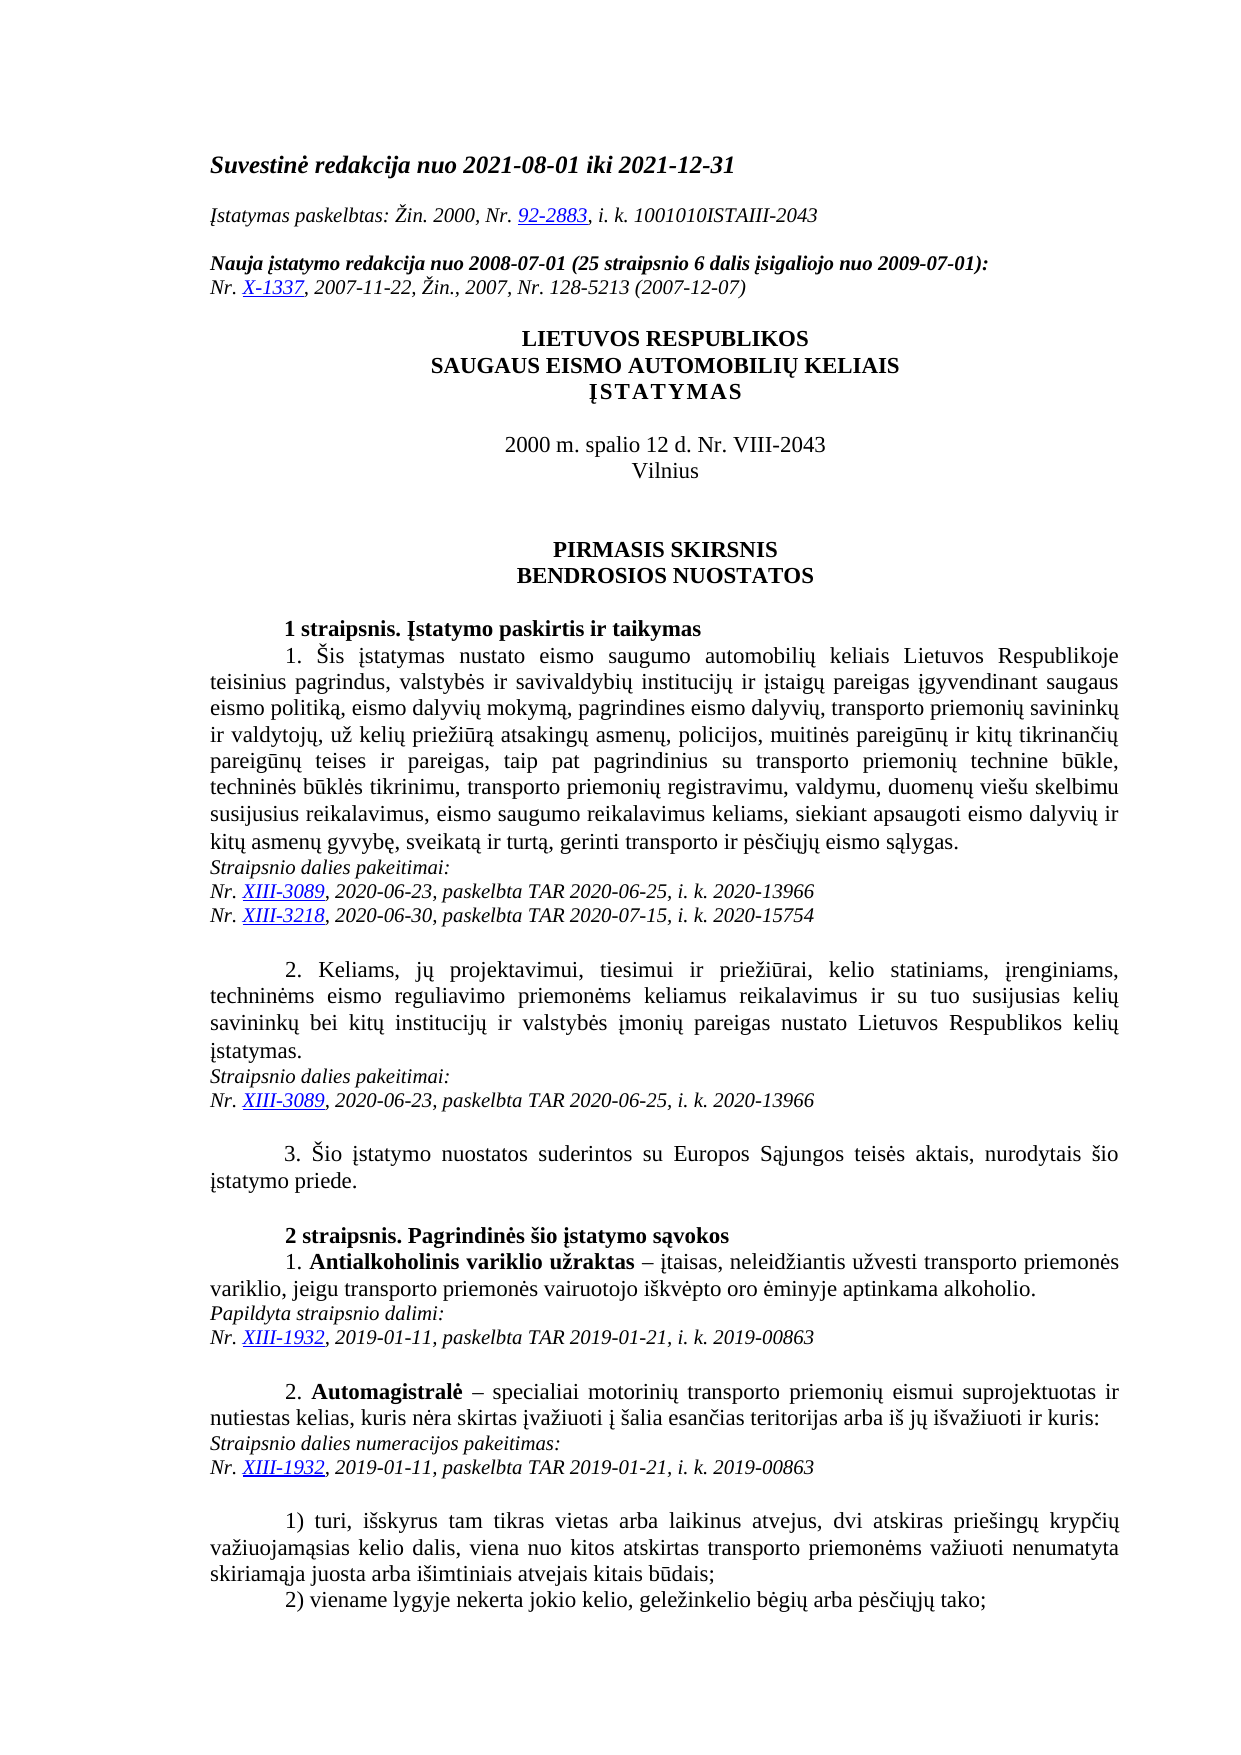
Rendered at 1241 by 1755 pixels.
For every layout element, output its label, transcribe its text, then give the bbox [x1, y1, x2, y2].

text LIETUVOS RESPUBLIKOS [210, 325, 1120, 352]
text PIRMASIS SKIRSNIS [210, 536, 1120, 563]
text 1. Šis įstatymas nustato eismo saugumo automobilių keliais Lietuvos Respublikoje teisinius pagrindus, valstybės ir savivaldybių institucijų ir įstaigų pareigas įgyvendinant saugaus eismo politiką, eismo dalyvių mokymą, pagrindines eismo dalyvių, transporto priemonių savininkų ir valdytojų, už kelių priežiūrą atsakingų asmenų, policijos, muitinės pareigūnų ir kitų tikrinančių pareigūnų teises ir pareigas, taip pat pagrindinius su transporto priemonių technine būkle, techninės būklės tikrinimu, transporto priemonių registravimu, valdymu, duomenų viešu skelbimu susijusius reikalavimus, eismo saugumo reikalavimus keliams, siekiant apsaugoti eismo dalyvių ir kitų asmenų gyvybę, sveikatą ir turtą, gerinti transporto ir pėsčiųjų eismo sąlygas. [210, 642, 1120, 855]
text 1. Antialkoholinis variklio užraktas – įtaisas, neleidžiantis užvesti transporto priemonės variklio, jeigu transporto priemonės vairuotojo iškvėpto oro ėminyje aptinkama alkoholio. [210, 1248, 1120, 1301]
text Nauja įstatymo redakcija nuo 2008-07-01 (25 straipsnio 6 dalis įsigaliojo nuo 2009-07-01): [210, 251, 1120, 275]
text Nr. XIII-1932, 2019-01-11, paskelbta TAR 2019-01-21, i. k. 2019-00863 [210, 1455, 1120, 1479]
text Įstatymas paskelbtas: Žin. 2000, Nr. 92-2883, i. k. 1001010ISTAIII-2043 [210, 203, 1120, 227]
text Straipsnio dalies numeracijos pakeitimas: [210, 1431, 1120, 1455]
text Nr. XIII-3218, 2020-06-30, paskelbta TAR 2020-07-15, i. k. 2020-15754 [210, 903, 1120, 927]
text Papildyta straipsnio dalimi: [210, 1301, 1120, 1325]
text 2) viename lygyje nekerta jokio kelio, geležinkelio bėgių arba pėsčiųjų tako; [210, 1587, 1120, 1613]
text Nr. X-1337, 2007-11-22, Žin., 2007, Nr. 128-5213 (2007-12-07) [210, 275, 1120, 299]
text Nr. XIII-3089, 2020-06-23, paskelbta TAR 2020-06-25, i. k. 2020-13966 [210, 879, 1120, 903]
text Suvestinė redakcija nuo 2021-08-01 iki 2021-12-31 [210, 150, 1120, 179]
text Straipsnio dalies pakeitimai: [210, 1064, 1120, 1088]
text Nr. XIII-3089, 2020-06-23, paskelbta TAR 2020-06-25, i. k. 2020-13966 [210, 1088, 1120, 1112]
text 2. Automagistralė – specialiai motorinių transporto priemonių eismui suprojektuotas ir nutiestas kelias, kuris nėra skirtas įvažiuoti į šalia esančias teritorijas arba iš jų išvažiuoti ir kuris: [210, 1378, 1120, 1431]
text 2. Keliams, jų projektavimui, tiesimui ir priežiūrai, kelio statiniams, įrenginiams, techninėms eismo reguliavimo priemonėms keliamus reikalavimus ir su tuo susijusias kelių savininkų bei kitų institucijų ir valstybės įmonių pareigas nustato Lietuvos Respublikos kelių įstatymas. [210, 956, 1120, 1064]
text Nr. XIII-1932, 2019-01-11, paskelbta TAR 2019-01-21, i. k. 2019-00863 [210, 1325, 1120, 1349]
text 1) turi, išskyrus tam tikras vietas arba laikinus atvejus, dvi atskiras priešingų krypčių važiuojamąsias kelio dalis, viena nuo kitos atskirtas transporto priemonėms važiuoti nenumatyta skiriamąja juosta arba išimtiniais atvejais kitais būdais; [210, 1507, 1120, 1587]
text 3. Šio įstatymo nuostatos suderintos su Europos Sąjungos teisės aktais, nurodytais šio įstatymo priede. [210, 1141, 1120, 1193]
text Straipsnio dalies pakeitimai: [210, 855, 1120, 879]
text Bendrosios nuostatos [210, 563, 1120, 589]
text 2000 m. spalio 12 d. Nr. VIII-2043 Vilnius [210, 431, 1120, 483]
text SAUGAUS EISMO AUTOMOBILIŲ KELIAIS [210, 352, 1120, 378]
text 1 straipsnis. Įstatymo paskirtis ir taikymas [210, 615, 1120, 642]
text 2 straipsnis. Pagrindinės šio įstatymo sąvokos [210, 1222, 1120, 1248]
text ĮSTATYMAS [210, 378, 1120, 404]
